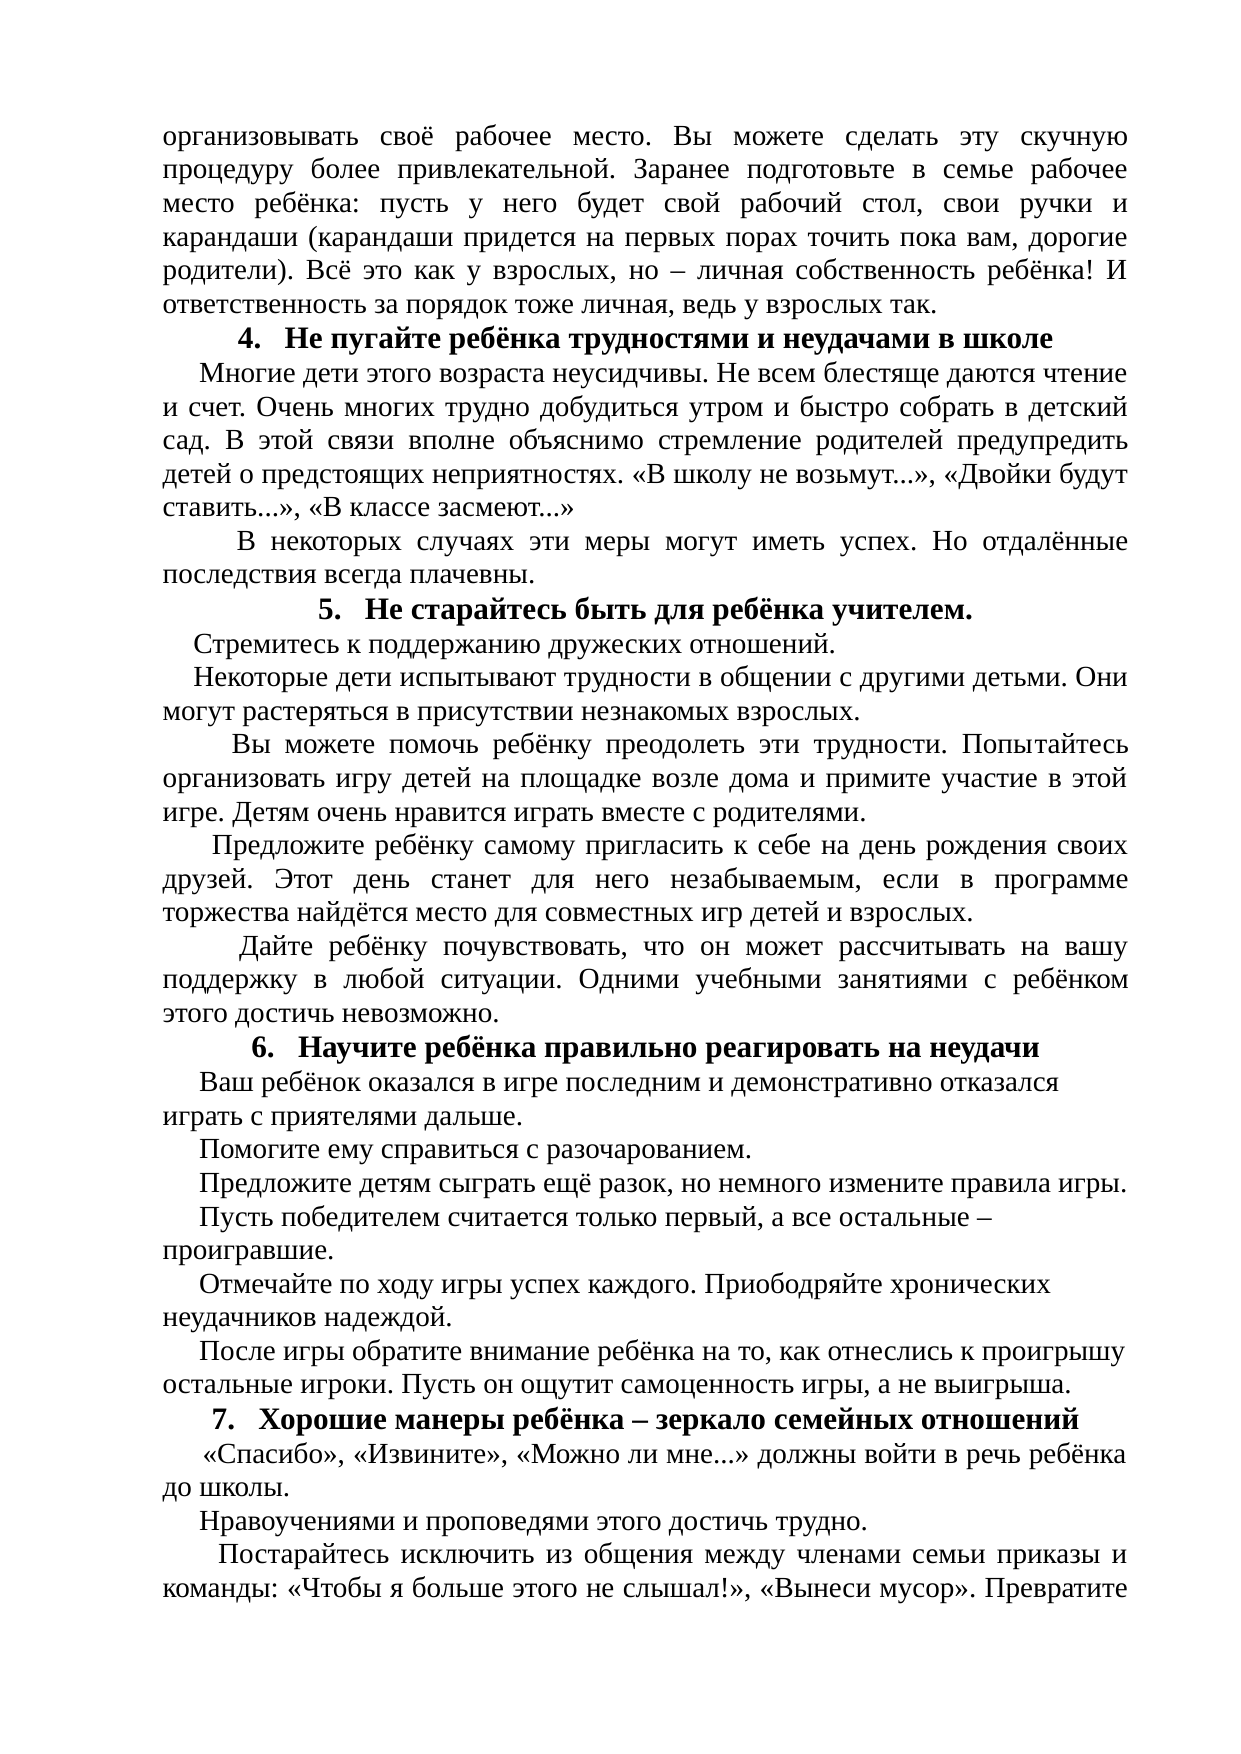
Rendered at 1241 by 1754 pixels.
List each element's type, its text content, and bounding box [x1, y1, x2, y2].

text 6. Научите ребёнка правильно реагировать на неудачи [162, 1028, 1129, 1064]
text Дайте ребёнку почувствовать, что он может рассчитывать на вашу поддержку в любой ситуации. Одними учебными заня­тиями с ребёнком этого достичь невозможно. [162, 928, 1129, 1028]
text Нравоучениями и проповедями этого достичь трудно. [162, 1503, 1129, 1536]
text 7. Хорошие манеры ребёнка – зеркало семейных отношений [162, 1400, 1129, 1436]
text Многие дети этого возраста неусидчивы. Не всем блестяще даются чтение и счет. Очень многих трудно добудиться утром и быстро собрать в детский сад. В этой связи вполне объясни­мо стремление родителей предупредить детей о предстоящих неприятностях. «В школу не возьмут...», «Двойки будут ста­вить...», «В классе засмеют...» [162, 355, 1129, 523]
text Вы можете помочь ребёнку преодолеть эти трудности. Попы­тайтесь организовать игру детей на площадке возле дома и примите участие в этой игре. Детям очень нравится играть вместе с родителями. [162, 727, 1129, 827]
text 5. Не старайтесь быть для ребёнка учителем. [162, 590, 1129, 626]
text Пусть победителем считается только первый, а все осталь­ные – проигравшие. [162, 1199, 1129, 1266]
text Предложите ребёнку самому пригласить к себе на день рождения своих друзей. Этот день станет для него незабывае­мым, если в программе торжества найдётся место для совмест­ных игр детей и взрослых. [162, 827, 1129, 928]
text Некоторые дети испытывают трудности в общении с другими детьми. Они могут растеряться в присутствии незнакомых взрослых. [162, 659, 1129, 727]
text Постарайтесь исключить из общения между членами семьи приказы и команды: «Чтобы я больше этого не слышал!», «Вынеси мусор». Превратите [162, 1536, 1129, 1603]
text организовывать своё рабочее место. Вы можете сделать эту скучную процедуру более привлекательной. Заранее подготовьте в семье рабочее место ребёнка: пусть у него будет свой рабочий стол, свои ручки и карандаши (карандаши придется на первых порах точить пока вам, дорогие родители). Всё это как у взрослых, но – личная собственность ребёнка! И ответственность за порядок тоже личная, ведь у взрослых так. [162, 118, 1129, 319]
text Ваш ребёнок оказался в игре последним и демонстративно отказался играть с приятелями дальше. [162, 1064, 1129, 1132]
text Стремитесь к поддержанию дружеских отношений. [162, 626, 1129, 659]
text После игры обратите внимание ребёнка на то, как отнеслись к проигрышу остальные игроки. Пусть он ощутит самоцен­ность игры, а не выигрыша. [162, 1333, 1129, 1400]
text В некоторых случаях эти меры могут иметь успех. Но отдалённые последствия всегда плачевны. [162, 523, 1129, 590]
text 4. Не пугайте ребёнка трудностями и неудачами в школе [162, 319, 1129, 355]
text «Спасибо», «Извините», «Можно ли мне...» должны войти в речь ребёнка до школы. [162, 1436, 1129, 1503]
text Отмечайте по ходу игры успех каждого. Приободряйте хро­нических неудачников надеждой. [162, 1266, 1129, 1333]
text Предложите детям сыграть ещё разок, но немного измените правила игры. [162, 1165, 1129, 1199]
text Помогите ему справиться с разочарованием. [162, 1132, 1129, 1165]
